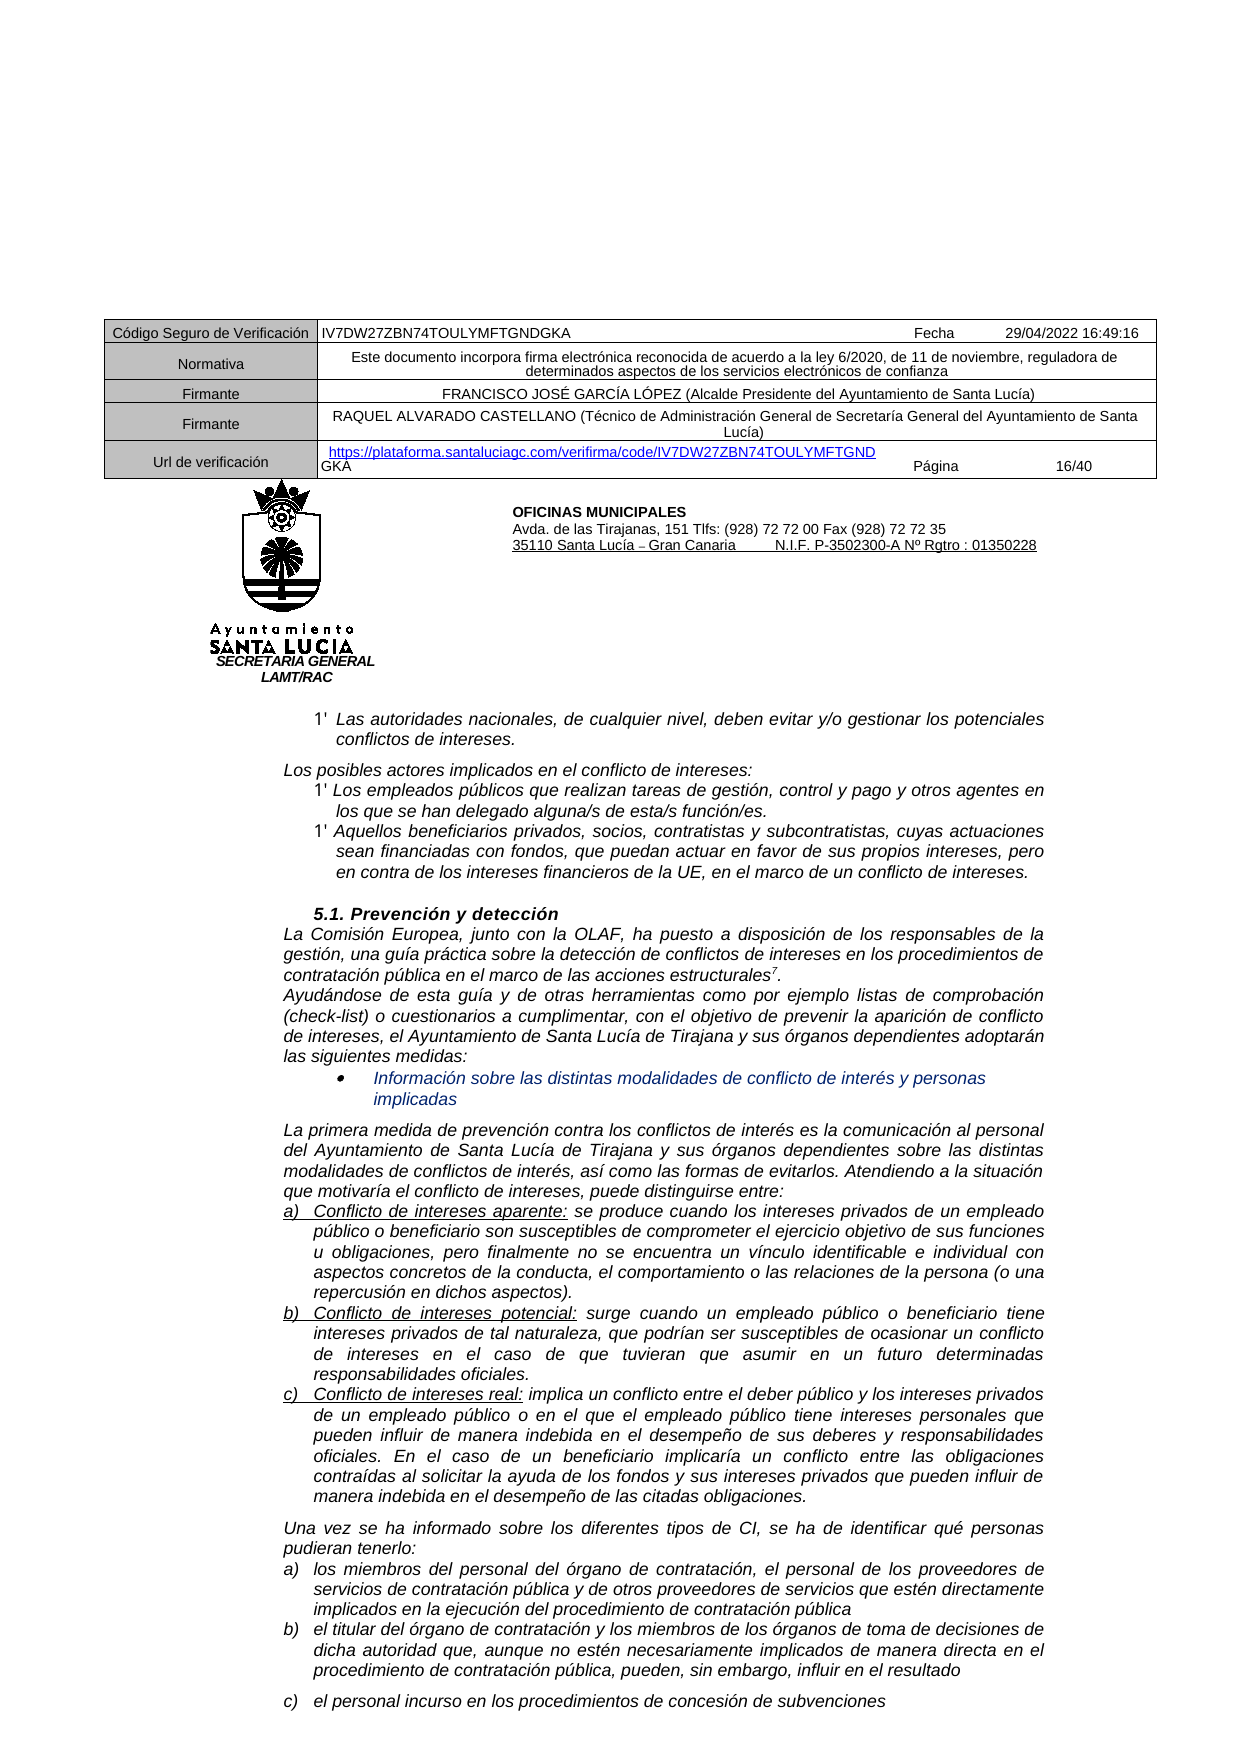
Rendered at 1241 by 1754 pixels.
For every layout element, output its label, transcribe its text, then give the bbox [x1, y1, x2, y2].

text Los posibles actores implicados en el conflicto de intereses: [283, 760, 1158, 781]
text Una vez se ha informado sobre los diferentes tipos de CI, se ha de identificar qué personas pudieran tenerlo: [283, 1518, 1045, 1559]
list el personal incurso en los procedimientos de concesión de subvenciones [283, 1692, 1158, 1712]
text 1' Las autoridades nacionales, de cualquier nivel, deben evitar y/o gestionar los potenciales conflictos de intereses. [313, 709, 1045, 750]
table_cell [377, 653, 1157, 689]
text La Comisión Europea, junto con la OLAF, ha puesto a disposición de los responsables de la gestión, una guía práctica sobre la detección de conflictos de intereses en los procedimientos de contratación pública en el marco de las acciones estructurales7. [283, 924, 1045, 985]
text Ayudándose de esta guía y de otras herramientas como por ejemplo listas de comprobación (check-list) o cuestionarios a cumplimentar, con el objetivo de prevenir la aparición de conflicto de intereses, el Ayuntamiento de Santa Lucía de Tirajana y sus órganos dependientes adoptarán las siguientes medidas: [283, 985, 1045, 1067]
text 1' Los empleados públicos que realizan tareas de gestión, control y pago y otros agentes en los que se han delegado alguna/s de esta/s función/es. [313, 781, 1045, 821]
table_cell Este documento incorpora firma electrónica reconocida de acuerdo a la ley 6/2020, de 11 de noviembre, reguladora de determinados aspectos de los servicios electrónicos de confianza [318, 343, 1156, 379]
table_cell Normativa [105, 343, 317, 379]
table_header IV7DW27ZBN74TOULYMFTGNDGKA Fecha 29/04/2022 16:49:16 [318, 320, 1156, 342]
table_cell FRANCISCO JOSÉ GARCÍA LÓPEZ (Alcalde Presidente del Ayuntamiento de Santa Lucía) [318, 380, 1156, 402]
list Conflicto de intereses aparente: se produce cuando los intereses privados de un empleado público o beneficiario son susceptibles de comprometer el ejercicio objetivo de sus funciones u obligaciones, pero finalmente no se encuentra un vínculo identificable e individual con aspectos concretos de la conducta, el comportamiento o las relaciones de la persona (o una repercusión en dichos aspectos). [283, 1202, 1045, 1303]
table_header Código Seguro de Verificación [105, 320, 317, 342]
list el titular del órgano de contratación y los miembros de los órganos de toma de decisiones de dicha autoridad que, aunque no estén necesariamente implicados de manera directa en el procedimiento de contratación pública, pueden, sin embargo, influir en el resultado [283, 1619, 1045, 1681]
table_header [353, 479, 377, 653]
list Conflicto de intereses real: implica un conflicto entre el deber público y los intereses privados de un empleado público o en el que el empleado público tiene intereses personales que pueden influir de manera indebida en el desempeño de sus deberes y responsabilidades oficiales. En el caso de un beneficiario implicaría un conflicto entre las obligaciones contraídas al solicitar la ayuda de los fondos y sus intereses privados que pueden influir de manera indebida en el desempeño de las citadas obligaciones. [283, 1384, 1045, 1507]
table_header OFICINAS MUNICIPALES Avda. de las Tirajanas, 151 Tlfs: (928) 72 72 00 Fax (928) 72 72 35 35110 Santa Lucía – Gran Canaria N.I.F. P-3502300-A Nº Rgtro : 01350228 [377, 479, 1157, 653]
text 1' Aquellos beneficiarios privados, socios, contratistas y subcontratistas, cuyas actuaciones sean financiadas con fondos, que puedan actuar en favor de sus propios intereses, pero en contra de los intereses financieros de la UE, en el marco de un conflicto de intereses. [313, 821, 1045, 882]
list los miembros del personal del órgano de contratación, el personal de los proveedores de servicios de contratación pública y de otros proveedores de servicios que estén directamente implicados en la ejecución del procedimiento de contratación pública [283, 1559, 1045, 1619]
text 5.1. Prevención y detección [313, 904, 1158, 924]
list Conflicto de intereses potencial: surge cuando un empleado público o beneficiario tiene intereses privados de tal naturaleza, que podrían ser susceptibles de ocasionar un conflicto de intereses en el caso de que tuvieran que asumir en un futuro determinadas responsabilidades oficiales. [283, 1303, 1045, 1384]
table_cell Url de verificación [105, 441, 317, 478]
table_cell https://plataforma.santaluciagc.com/verifirma/code/IV7DW27ZBN74TOULYMFTGND GKA Página 16/40 [318, 441, 1156, 478]
list Información sobre las distintas modalidades de conflicto de interés y personas implicadas [336, 1068, 1045, 1109]
table_cell Firmante [105, 380, 317, 402]
table_cell RAQUEL ALVARADO CASTELLANO (Técnico de Administración General de Secretaría General del Ayuntamiento de Santa Lucía) [318, 403, 1156, 440]
table_header [103, 479, 210, 653]
table_cell Firmante [105, 403, 317, 440]
text La primera medida de prevención contra los conflictos de interés es la comunicación al personal del Ayuntamiento de Santa Lucía de Tirajana y sus órganos dependientes sobre las distintas modalidades de conflictos de interés, así como las formas de evitarlos. Atendiendo a la situación que motivaría el conflicto de intereses, puede distinguirse entre: [283, 1120, 1045, 1202]
table_cell SECRETARIA GENERAL LAMT/RAC [103, 653, 377, 689]
picture [210, 479, 353, 654]
